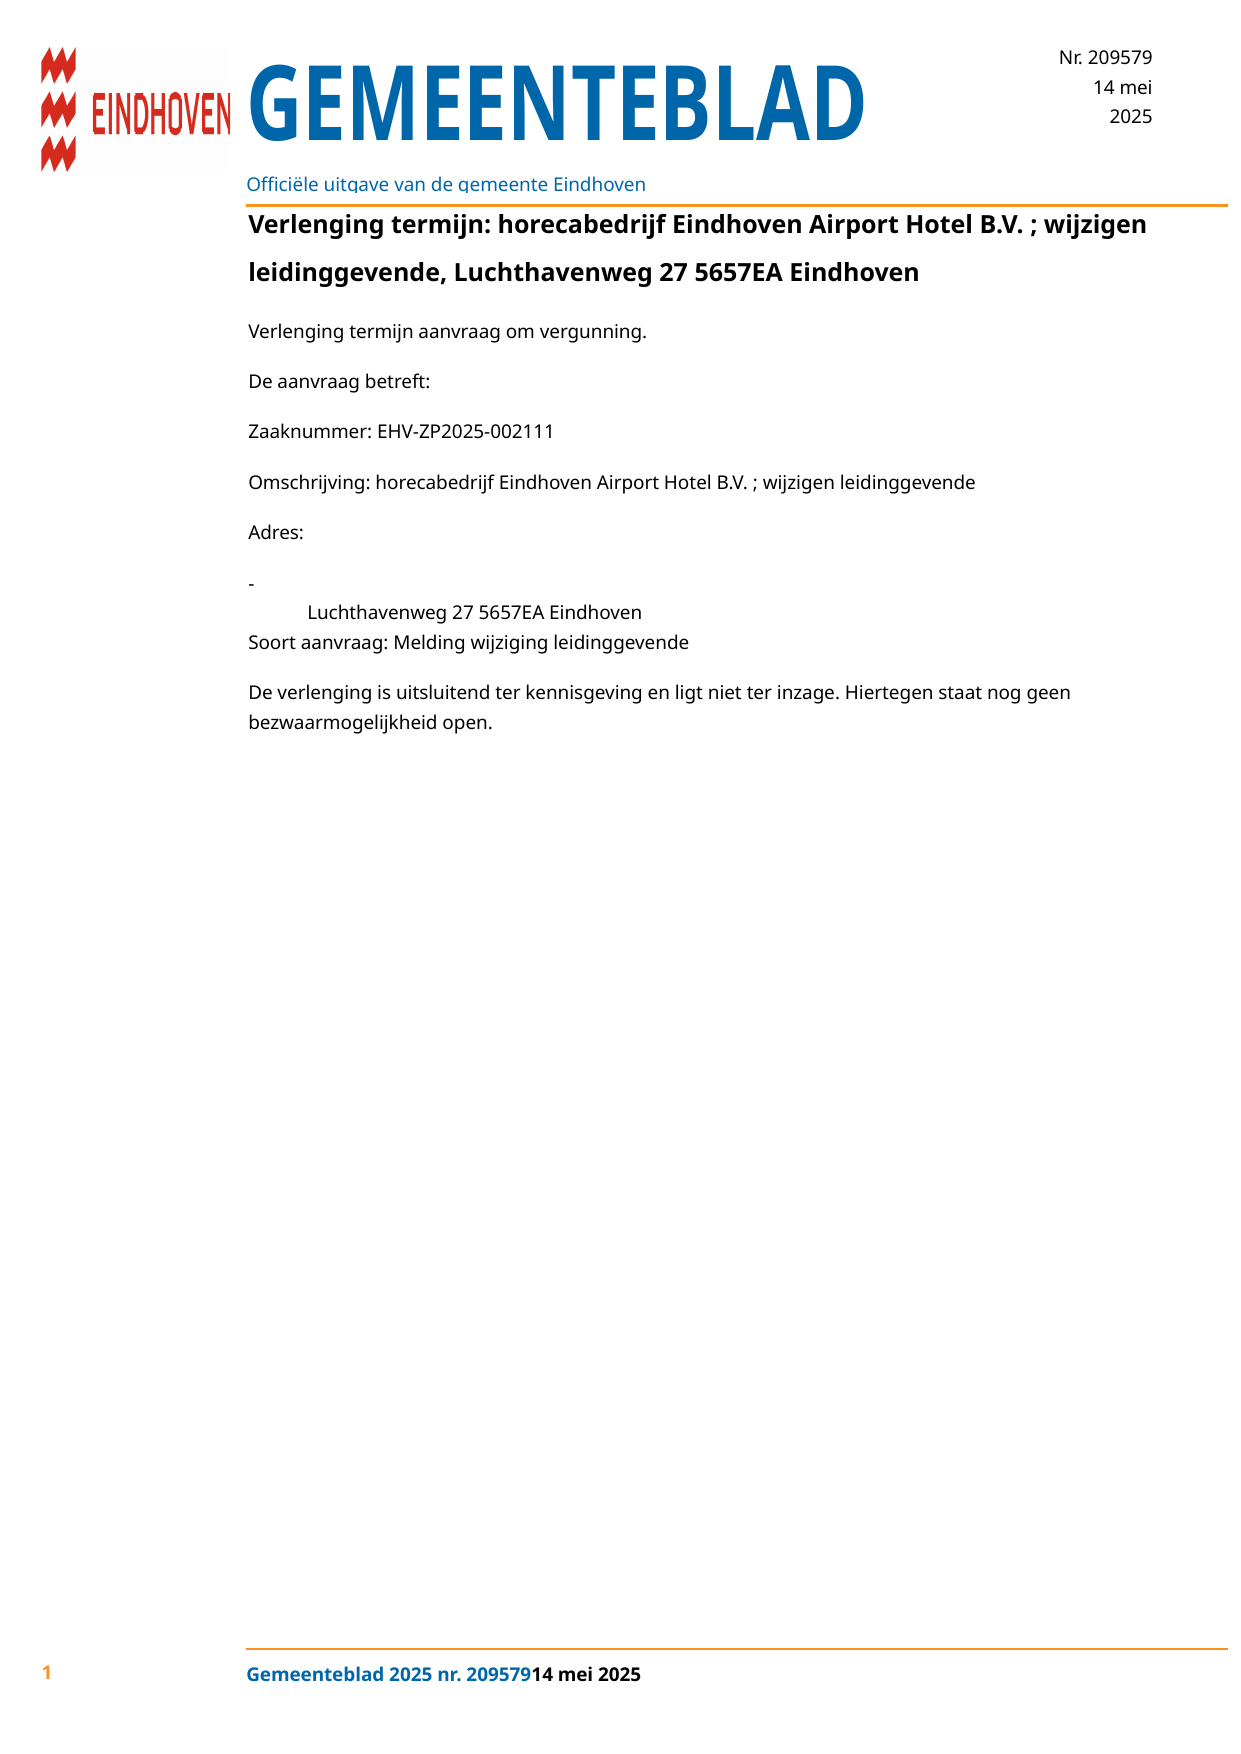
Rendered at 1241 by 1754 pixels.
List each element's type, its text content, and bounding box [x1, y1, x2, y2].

list Luchthavenweg 27 5657EA Eindhoven [248, 599, 1152, 625]
text Zaaknummer: EHV-ZP2025-002111 [248, 419, 1152, 444]
text De verlenging is uitsluitend ter kennisgeving en ligt niet ter inzage. Hiertegen staat nog geen bezwaarmogelijkheid open. [248, 679, 1152, 735]
text Verlenging termijn: horecabedrijf Eindhoven Airport Hotel B.V. ; wijzigen leidinggevende, Luchthavenweg 27 5657EA Eindhoven [248, 207, 1152, 288]
text Adres: [248, 519, 1152, 545]
text Omschrijving: horecabedrijf Eindhoven Airport Hotel B.V. ; wijzigen leidinggevende [248, 469, 1152, 495]
text Soort aanvraag: Melding wijziging leidinggevende [248, 629, 1152, 655]
text De aanvraag betreft: [248, 368, 1152, 394]
picture [41, 47, 231, 172]
text Verlenging termijn aanvraag om vergunning. [248, 318, 1152, 344]
